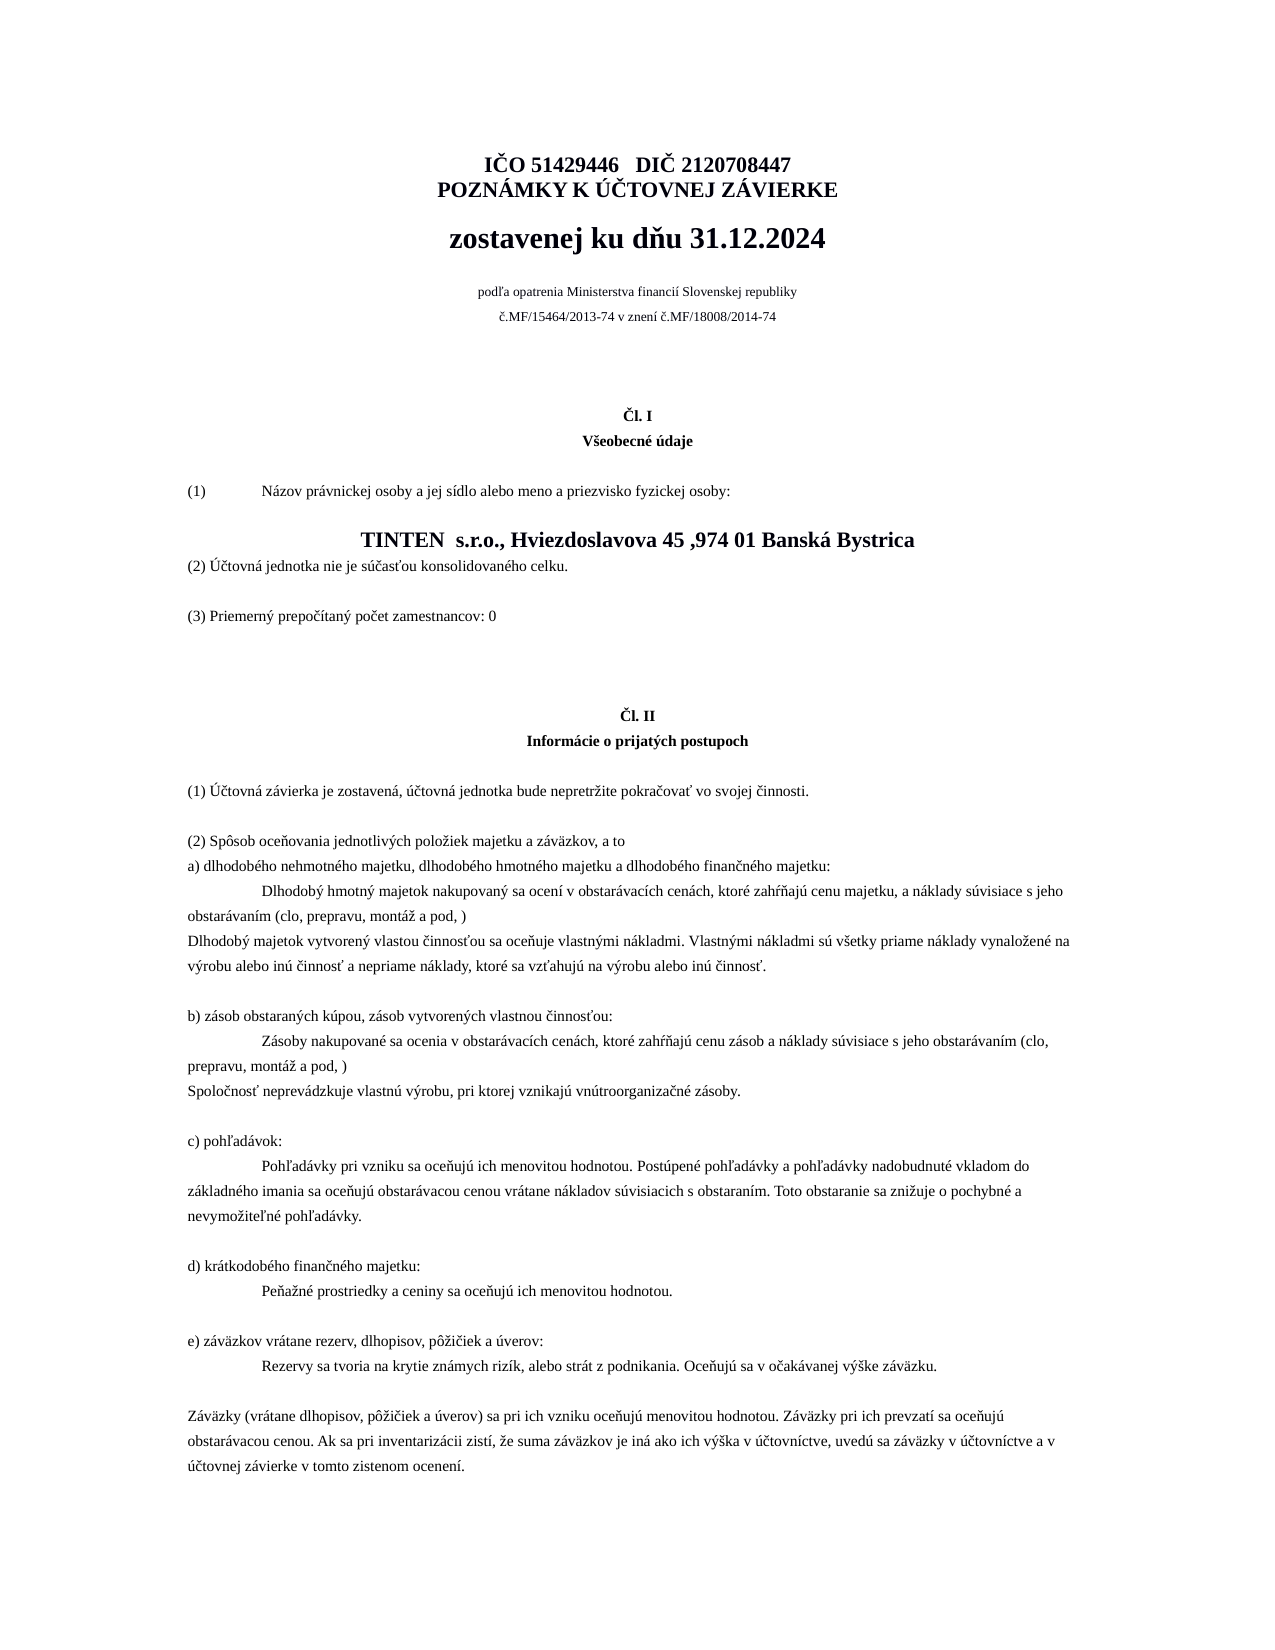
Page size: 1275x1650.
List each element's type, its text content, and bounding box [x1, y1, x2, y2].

text Čl. II [187, 700, 1087, 725]
text (2) Spôsob oceňovania jednotlivých položiek majetku a záväzkov, a to [187, 825, 1087, 850]
text Všeobecné údaje [187, 425, 1087, 450]
list Názov právnickej osoby a jej sídlo alebo meno a priezvisko fyzickej osoby: [187, 475, 1087, 500]
text Zásoby nakupované sa ocenia v obstarávacích cenách, ktoré zahŕňajú cenu zásob a náklady súvisiace s jeho obstarávaním (clo, prepravu, montáž a pod, ) [187, 1025, 1087, 1075]
text (3) Priemerný prepočítaný počet zamestnancov: 0 [187, 600, 1087, 625]
text Dlhodobý majetok vytvorený vlastou činnosťou sa oceňuje vlastnými nákladmi. Vlastnými nákladmi sú všetky priame náklady vynaložené na výrobu alebo inú činnosť a nepriame náklady, ktoré sa vzťahujú na výrobu alebo inú činnosť. [187, 925, 1087, 975]
text b) zásob obstaraných kúpou, zásob vytvorených vlastnou činnosťou: [187, 1000, 1087, 1025]
text POZNÁMKY K ÚČTOVNEJ ZÁVIERKE [187, 175, 1087, 200]
text (1) Účtovná závierka je zostavená, účtovná jednotka bude nepretržite pokračovať vo svojej činnosti. [187, 775, 1087, 800]
text Rezervy sa tvoria na krytie známych rizík, alebo strát z podnikania. Oceňujú sa v očakávanej výške záväzku. [187, 1350, 1087, 1375]
text Záväzky (vrátane dlhopisov, pôžičiek a úverov) sa pri ich vzniku oceňujú menovitou hodnotou. Záväzky pri ich prevzatí sa oceňujú obstarávacou cenou. Ak sa pri inventarizácii zistí, že suma záväzkov je iná ako ich výška v účtovníctve, uvedú sa záväzky v účtovníctve a v účtovnej závierke v tomto zistenom ocenení. [187, 1400, 1087, 1475]
text c) pohľadávok: [187, 1125, 1087, 1150]
text IČO 51429446 DIČ 2120708447 [187, 150, 1087, 175]
text (2) Účtovná jednotka nie je súčasťou konsolidovaného celku. [187, 550, 1087, 575]
text a) dlhodobého nehmotného majetku, dlhodobého hmotného majetku a dlhodobého finančného majetku: [187, 850, 1087, 875]
text Peňažné prostriedky a ceniny sa oceňujú ich menovitou hodnotou. [187, 1275, 1087, 1300]
text Čl. I [187, 400, 1087, 425]
text Pohľadávky pri vzniku sa oceňujú ich menovitou hodnotou. Postúpené pohľadávky a pohľadávky nadobudnuté vkladom do základného imania sa oceňujú obstarávacou cenou vrátane nákladov súvisiacich s obstaraním. Toto obstaranie sa znižuje o pochybné a nevymožiteľné pohľadávky. [187, 1150, 1087, 1225]
text e) záväzkov vrátane rezerv, dlhopisov, pôžičiek a úverov: [187, 1325, 1087, 1350]
text Informácie o prijatých postupoch [187, 725, 1087, 750]
text TINTEN s.r.o., Hviezdoslavova 45 ,974 01 Banská Bystrica [187, 525, 1087, 550]
text Dlhodobý hmotný majetok nakupovaný sa ocení v obstarávacích cenách, ktoré zahŕňajú cenu majetku, a náklady súvisiace s jeho obstarávaním (clo, prepravu, montáž a pod, ) [187, 875, 1087, 925]
text podľa opatrenia Ministerstva financií Slovenskej republiky [187, 275, 1087, 300]
text zostavenej ku dňu 31.12.2024 [187, 225, 1087, 250]
text Spoločnosť neprevádzkuje vlastnú výrobu, pri ktorej vznikajú vnútroorganizačné zásoby. [187, 1075, 1087, 1100]
text d) krátkodobého finančného majetku: [187, 1250, 1087, 1275]
text č.MF/15464/2013-74 v znení č.MF/18008/2014-74 [187, 300, 1087, 325]
